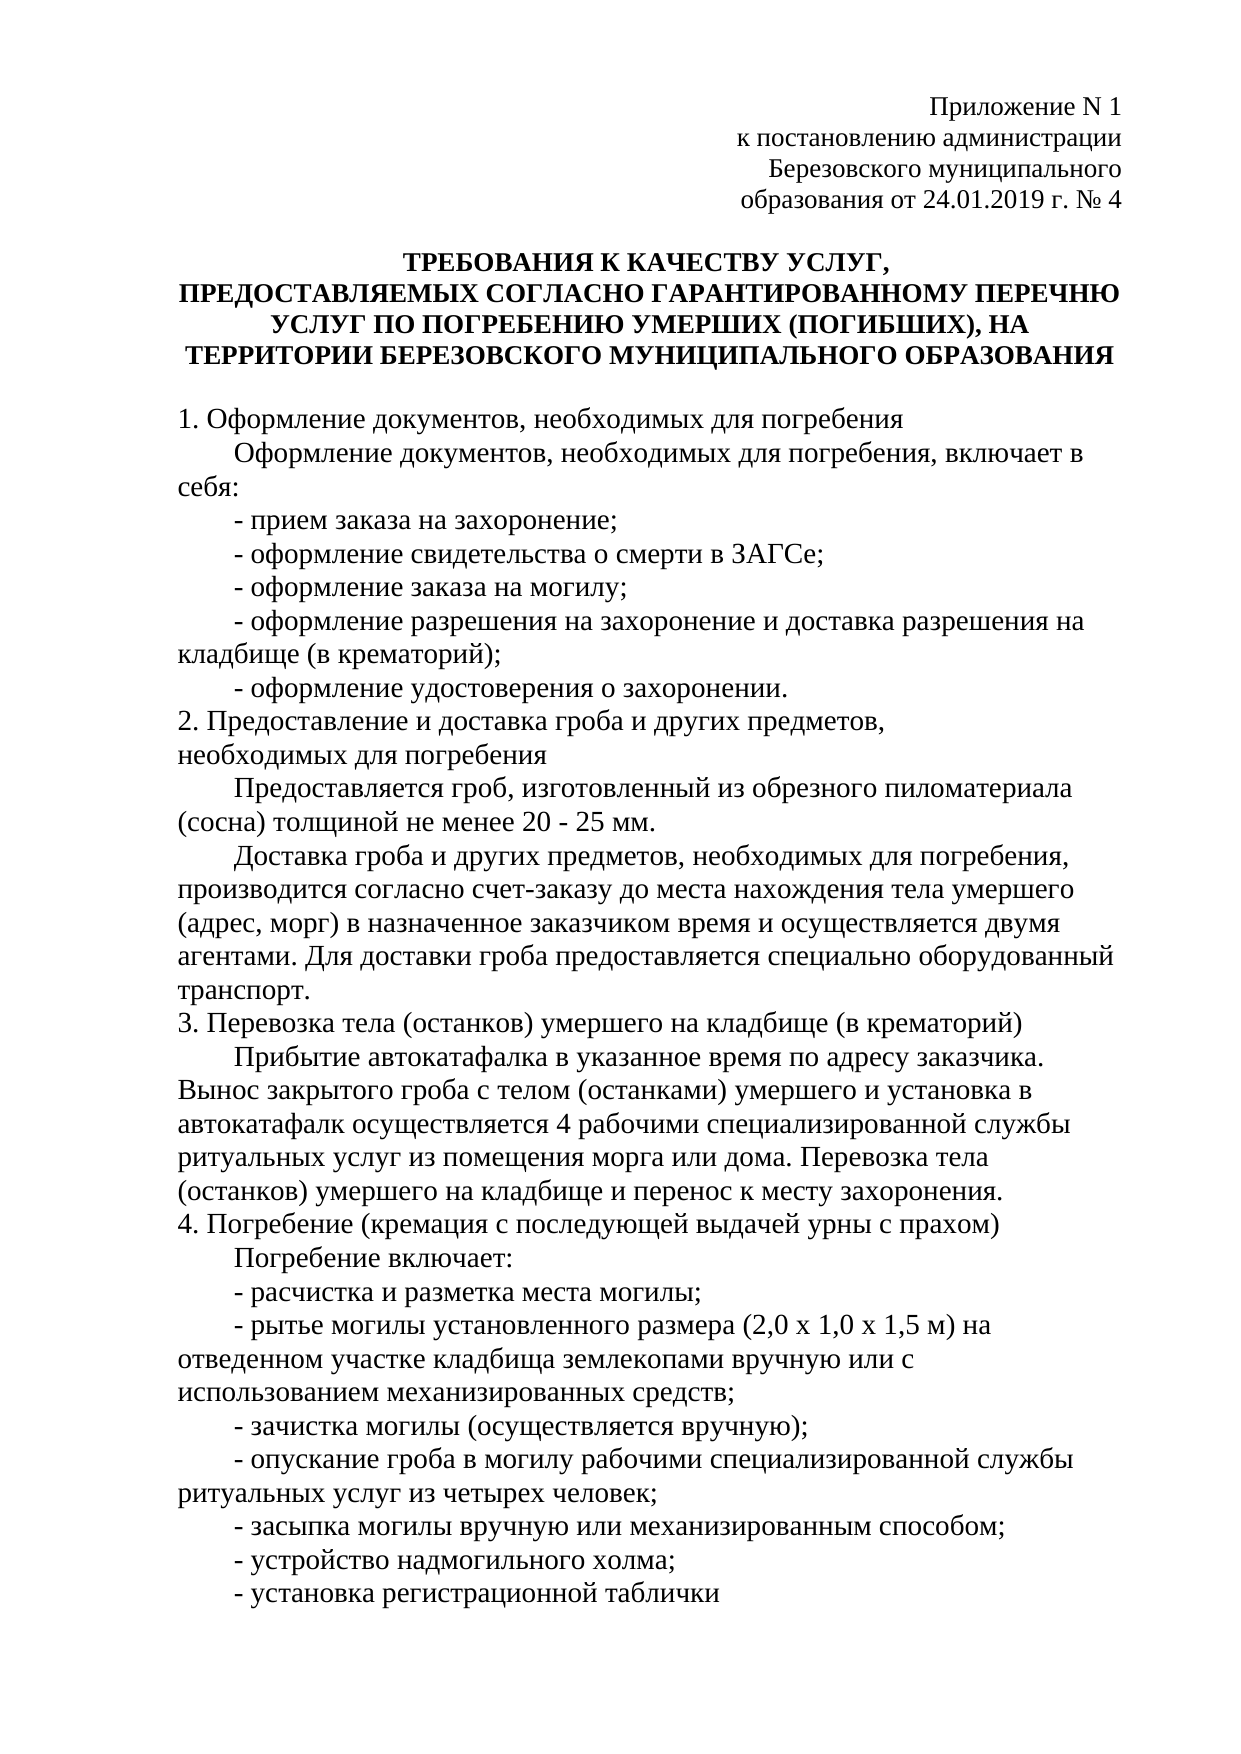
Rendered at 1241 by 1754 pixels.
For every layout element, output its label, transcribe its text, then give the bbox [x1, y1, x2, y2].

text Прибытие автокатафалка в указанное время по адресу заказчика. Вынос закрытого гроба с телом (останками) умершего и установка в автокатафалк осуществляется 4 рабочими специализированной службы ритуальных услуг из помещения морга или дома. Перевозка тела (останков) умершего на кладбище и перенос к месту захоронения. [177, 1039, 1122, 1207]
text 4. Погребение (кремация с последующей выдачей урны с прахом) [177, 1207, 1122, 1240]
text - оформление свидетельства о смерти в ЗАГСе; [177, 536, 1122, 569]
text к постановлению администрации Березовского муниципального образования от 24.01.2019 г. № 4 [650, 121, 1122, 215]
text Доставка гроба и других предметов, необходимых для погребения, производится согласно счет-заказу до места нахождения тела умершего (адрес, морг) в назначенное заказчиком время и осуществляется двумя агентами. Для доставки гроба предоставляется специально оборудованный транспорт. [177, 838, 1122, 1005]
text 2. Предоставление и доставка гроба и других предметов, [177, 703, 1122, 737]
text 1. Оформление документов, необходимых для погребения [177, 402, 1122, 435]
text Приложение N 1 [177, 90, 1122, 121]
text - установка регистрационной таблички [177, 1576, 1122, 1609]
text - рытье могилы установленного размера (2,0 x 1,0 x 1,5 м) на отведенном участке кладбища землекопами вручную или с использованием механизированных средств; [177, 1307, 1122, 1408]
text - оформление разрешения на захоронение и доставка разрешения на кладбище (в крематорий); [177, 603, 1122, 670]
text - расчистка и разметка места могилы; [177, 1274, 1122, 1307]
text необходимых для погребения [177, 737, 1122, 771]
text ПРЕДОСТАВЛЯЕМЫХ СОГЛАСНО ГАРАНТИРОВАННОМУ ПЕРЕЧНЮ УСЛУГ ПО ПОГРЕБЕНИЮ УМЕРШИХ (ПОГИБШИХ), НА ТЕРРИТОРИИ БЕРЕЗОВСКОГО МУНИЦИПАЛЬНОГО ОБРАЗОВАНИЯ [177, 277, 1122, 371]
text - оформление заказа на могилу; [177, 569, 1122, 603]
text - оформление удостоверения о захоронении. [177, 670, 1122, 703]
text - засыпка могилы вручную или механизированным способом; [177, 1508, 1122, 1542]
text - устройство надмогильного холма; [177, 1542, 1122, 1576]
text - прием заказа на захоронение; [177, 502, 1122, 536]
text Погребение включает: [177, 1240, 1122, 1274]
text 3. Перевозка тела (останков) умершего на кладбище (в крематорий) [177, 1005, 1122, 1039]
text Предоставляется гроб, изготовленный из обрезного пиломатериала (сосна) толщиной не менее 20 - 25 мм. [177, 771, 1122, 838]
text Оформление документов, необходимых для погребения, включает в себя: [177, 435, 1122, 502]
text - зачистка могилы (осуществляется вручную); [177, 1408, 1122, 1441]
text ТРЕБОВАНИЯ К КАЧЕСТВУ УСЛУГ, [177, 246, 1122, 277]
text - опускание гроба в могилу рабочими специализированной службы ритуальных услуг из четырех человек; [177, 1441, 1122, 1508]
